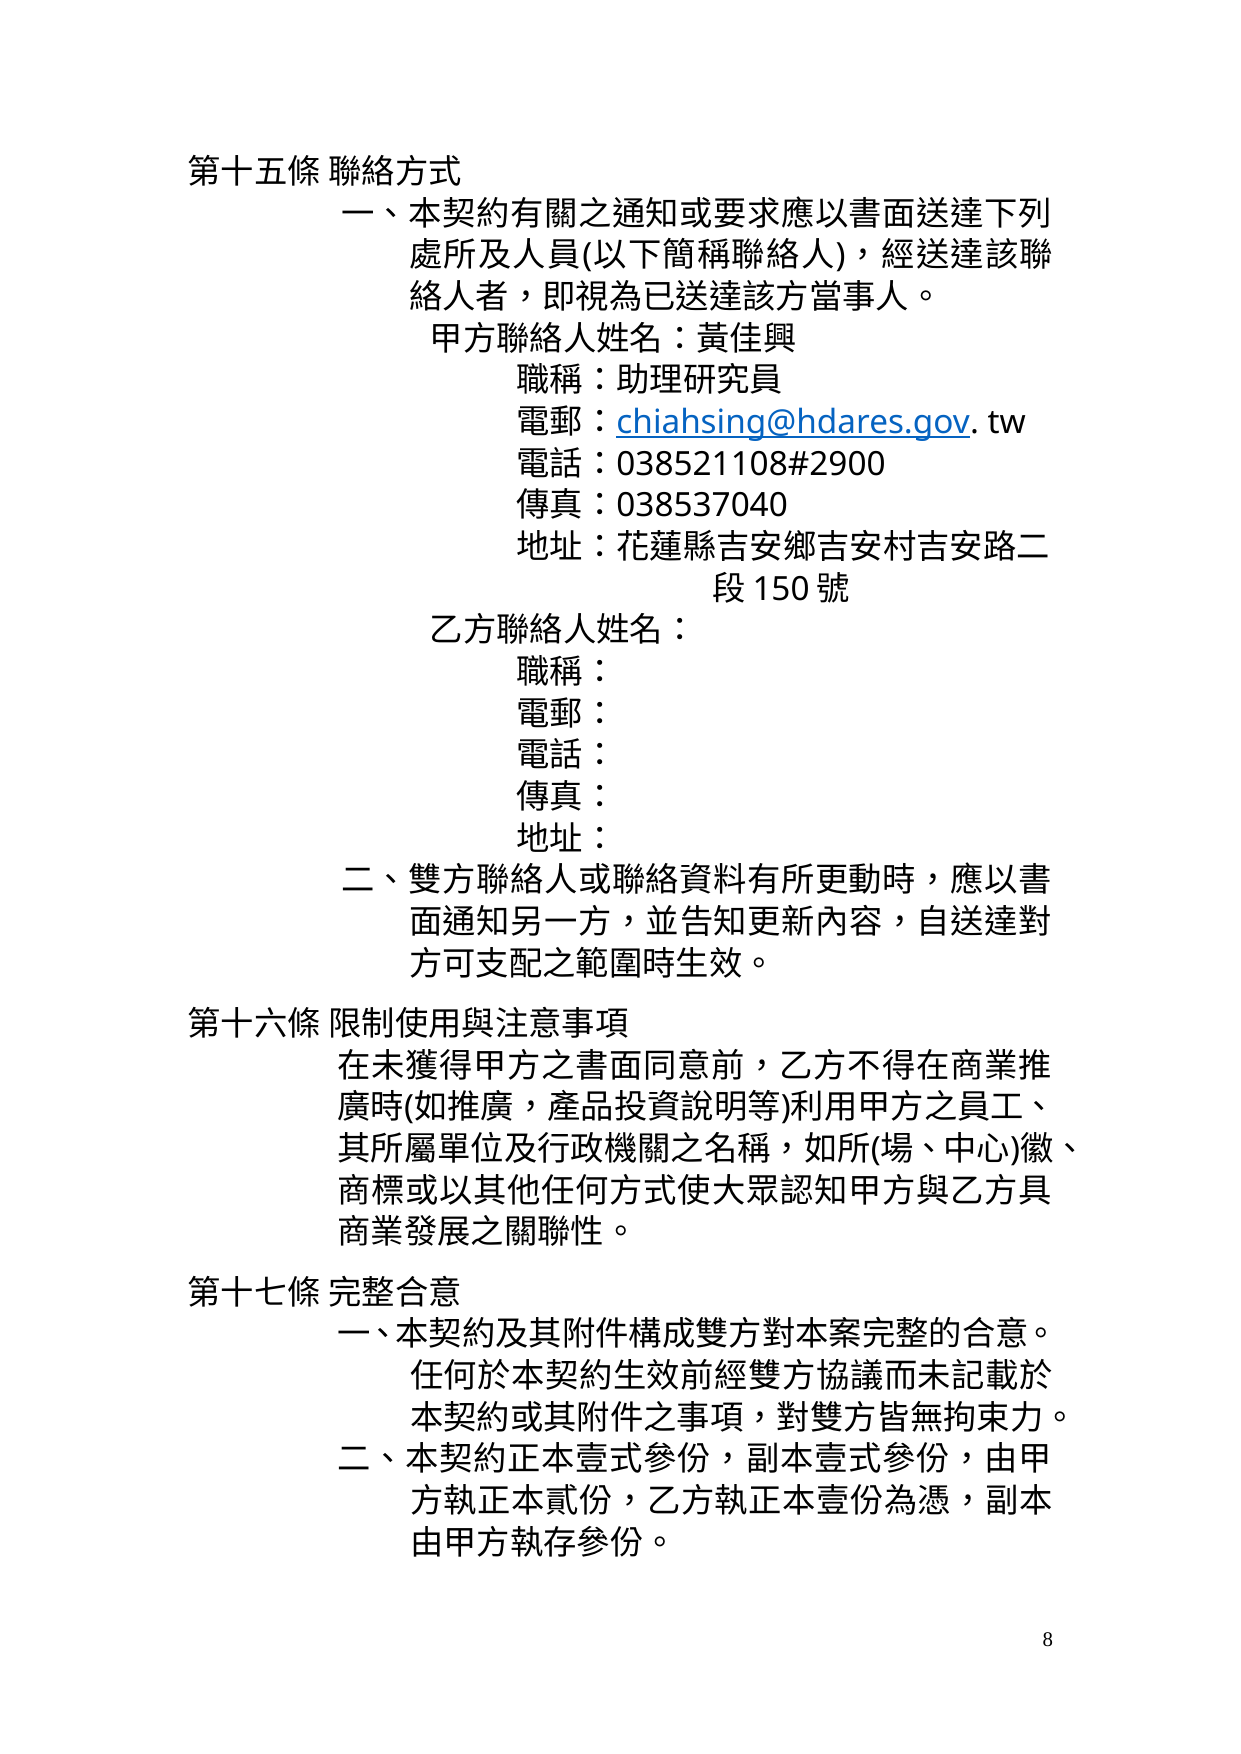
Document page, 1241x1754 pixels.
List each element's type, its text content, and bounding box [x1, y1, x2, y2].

text 電郵： [412, 692, 1053, 733]
text 地址：花蓮縣吉安鄉吉安村吉安路二段150號 [412, 525, 1053, 608]
text 傳真：038537040 [412, 483, 1053, 525]
text 甲方聯絡人姓名：黃佳興 [412, 317, 1053, 358]
text 職稱：助理研究員 [412, 358, 1053, 400]
text 職稱： [412, 650, 1053, 692]
text 一、本契約及其附件構成雙方對本案完整的合意。任何於本契約生效前經雙方協議而未記載於本契約或其附件之事項，對雙方皆無拘束力。 [337, 1312, 1053, 1437]
text 傳真： [412, 775, 1053, 817]
text 電話： [412, 733, 1053, 775]
text 二、本契約正本壹式參份，副本壹式參份，由甲方執正本貳份，乙方執正本壹份為憑，副本由甲方執存參份。 [337, 1437, 1053, 1562]
text 一、本契約有關之通知或要求應以書面送達下列處所及人員(以下簡稱聯絡人)，經送達該聯絡人者，即視為已送達該方當事人。 [341, 192, 1053, 317]
text 電話：038521108#2900 [412, 442, 1053, 483]
text 在未獲得甲方之書面同意前，乙方不得在商業推廣時(如推廣，產品投資說明等)利用甲方之員工、其所屬單位及行政機關之名稱，如所(場、中心)徽、商標或以其他任何方式使大眾認知甲方與乙方具商業發展之關聯性。 [337, 1044, 1053, 1252]
subtitle 第十七條 完整合意 [187, 1271, 1053, 1312]
text 乙方聯絡人姓名： [412, 608, 1053, 650]
text 二、雙方聯絡人或聯絡資料有所更動時，應以書面通知另一方，並告知更新內容，自送達對方可支配之範圍時生效。 [341, 858, 1053, 983]
text 電郵：chiahsing@hdares.gov. tw [412, 400, 1053, 442]
subtitle 第十五條 聯絡方式 [187, 150, 1053, 192]
text 地址： [412, 817, 1053, 858]
subtitle 第十六條 限制使用與注意事項 [187, 1002, 1053, 1044]
